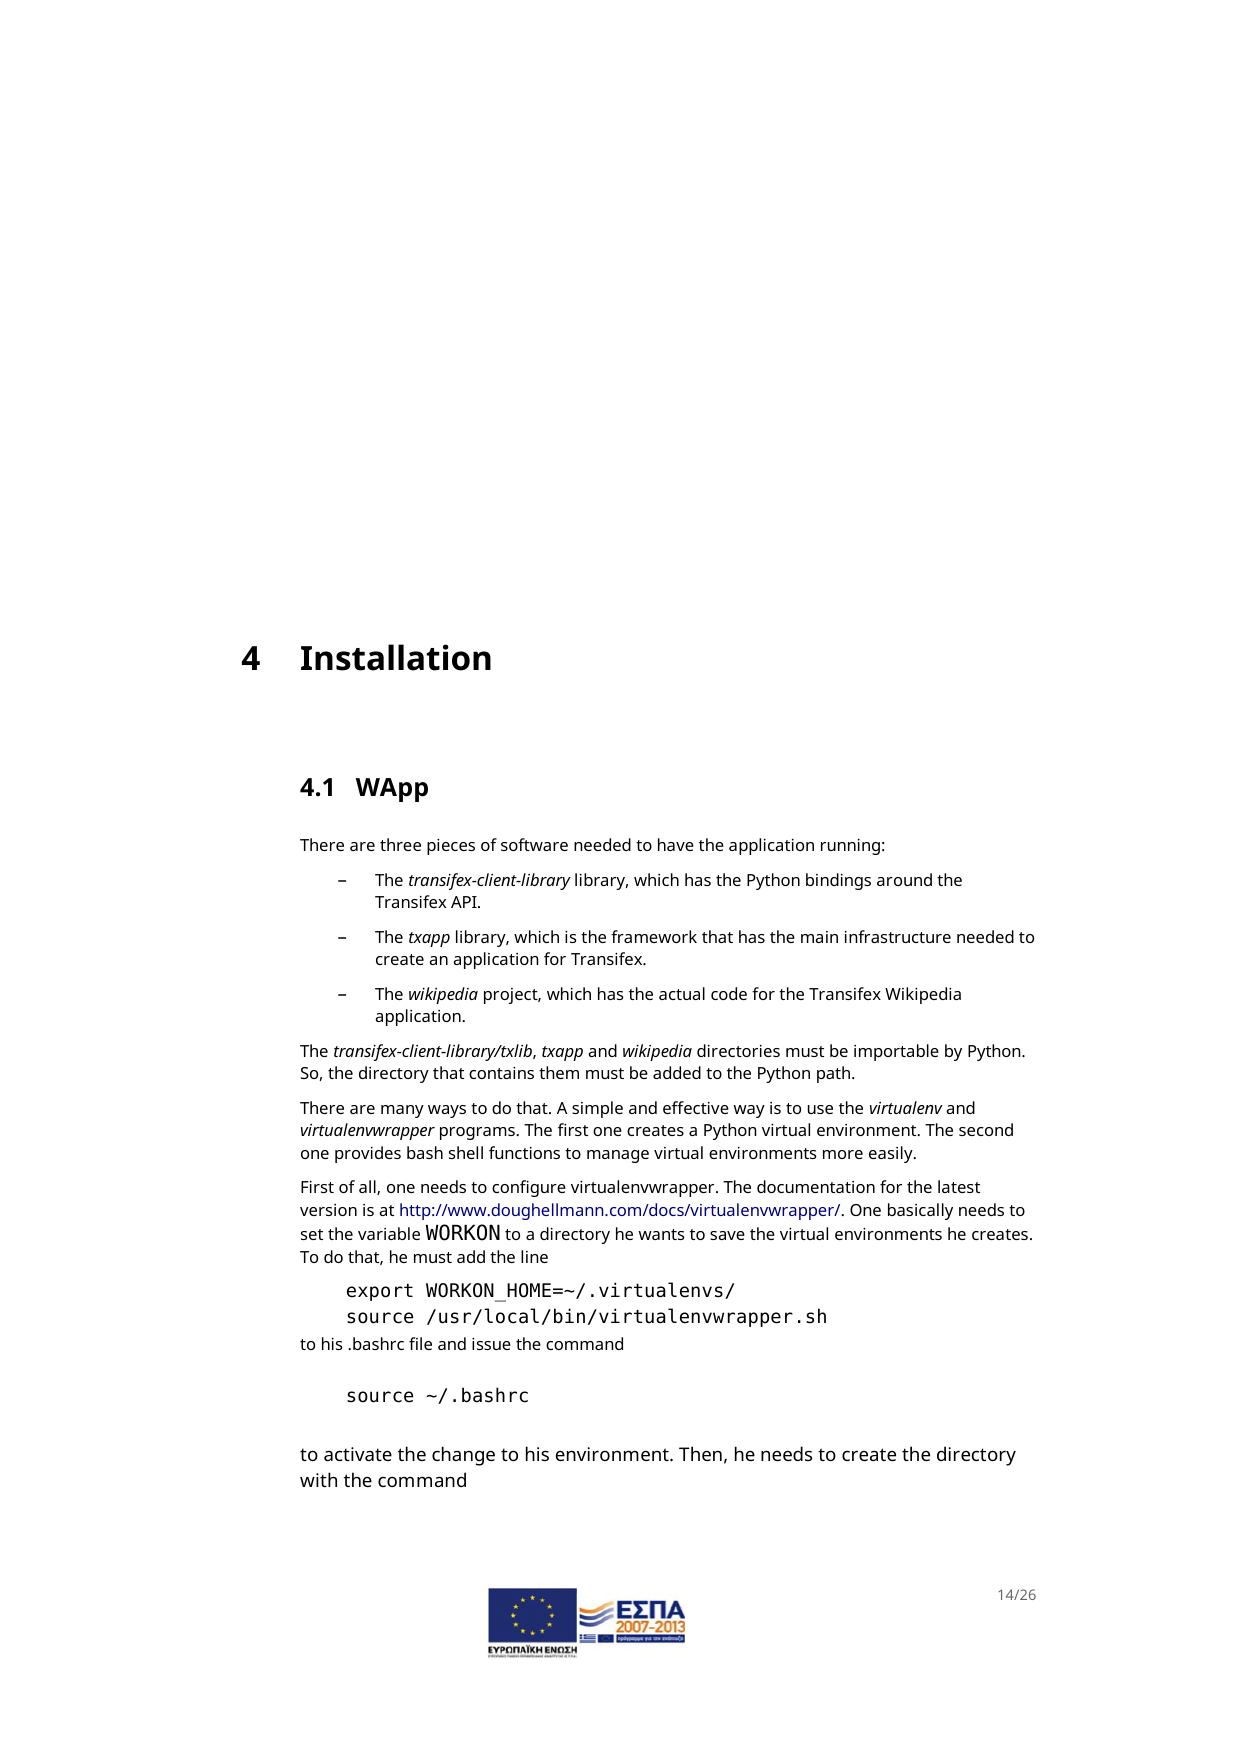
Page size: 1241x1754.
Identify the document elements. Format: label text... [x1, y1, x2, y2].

text export WORKON_HOME=~/.virtualenvs/ [346, 1280, 1036, 1302]
text First of all, one needs to configure virtualenvwrapper. The documentation for the latest version is at http://www.doughellmann.com/docs/virtualenvwrapper/. One basically needs to set the variable WORKON to a directory he wants to save the virtual environments he creates. To do that, he must add the line [300, 1176, 1036, 1268]
text There are many ways to do that. A simple and effective way is to use the virtualenv and virtualenvwrapper programs. The first one creates a Python virtual environment. The second one provides bash shell functions to manage virtual environments more easily. [300, 1097, 1036, 1164]
list The txapp library, which is the framework that has the main infrastructure needed to create an application for Transifex. [337, 926, 1036, 971]
text The transifex-client-library/txlib, txapp and wikipedia directories must be importable by Python. So, the directory that contains them must be added to the Python path. [300, 1039, 1036, 1084]
picture [487, 1588, 685, 1659]
text to activate the change to his environment. Then, he needs to create the directory with the command [300, 1441, 1036, 1493]
list The wikipedia project, which has the actual code for the Transifex Wikipedia application. [337, 983, 1036, 1028]
subtitle Installation [241, 634, 1036, 681]
list The transifex-client-library library, which has the Python bindings around the Transifex API. [337, 869, 1036, 914]
text source /usr/local/bin/virtualenvwrapper.sh [346, 1306, 1036, 1328]
text There are three pieces of software needed to have the application running: [300, 834, 1036, 857]
subtitle WApp [300, 769, 1036, 803]
text to his .bashrc file and issue the command [300, 1333, 1036, 1355]
text source ~/.bashrc [346, 1385, 1036, 1407]
